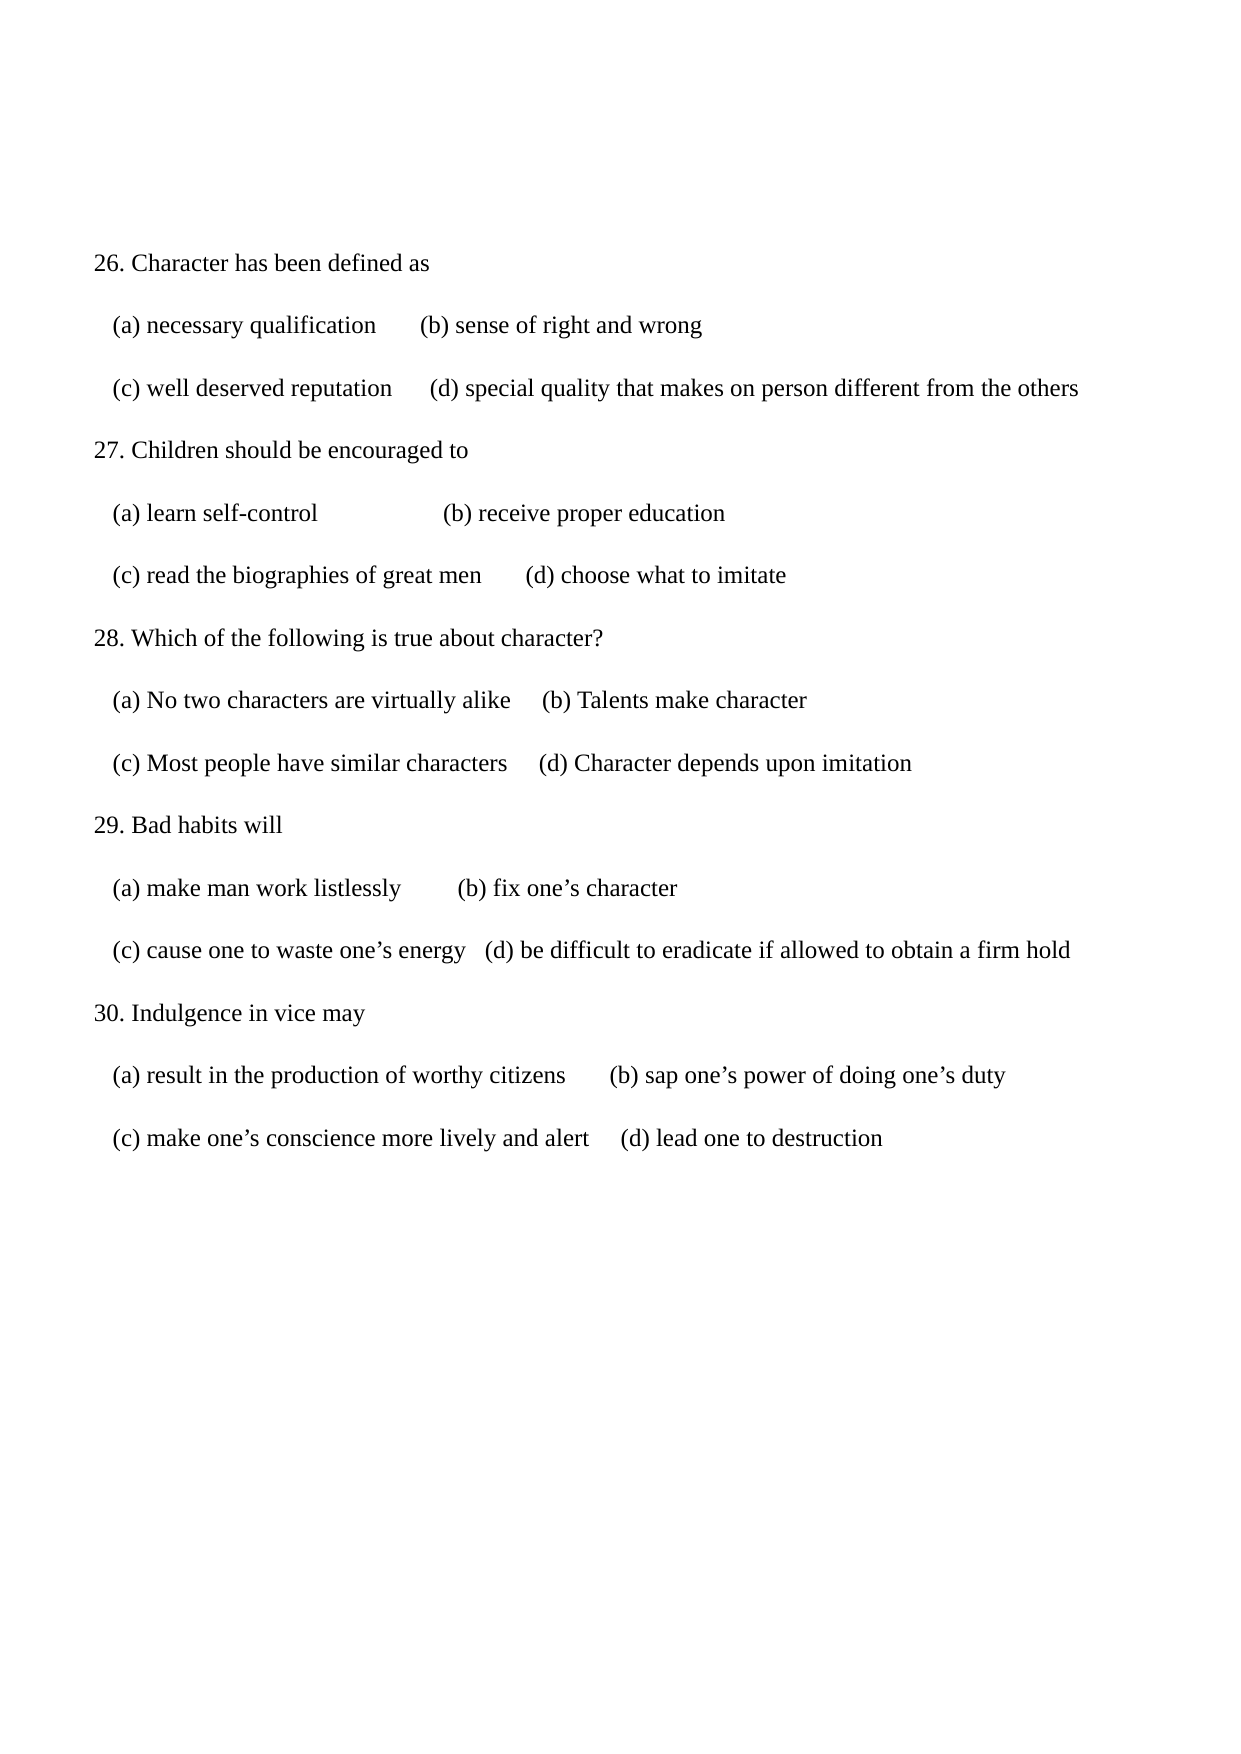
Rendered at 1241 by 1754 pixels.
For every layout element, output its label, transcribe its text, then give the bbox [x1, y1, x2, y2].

text (a) learn self-control (b) receive proper education [94, 471, 1162, 533]
text (c) make one’s conscience more lively and alert (d) lead one to destruction [94, 1096, 1162, 1158]
text 30. Indulgence in vice may [94, 971, 1162, 1033]
text (c) read the biographies of great men (d) choose what to imitate [94, 533, 1162, 596]
text (a) necessary qualification (b) sense of right and wrong [94, 283, 1162, 346]
text (a) make man work listlessly (b) fix one’s character [94, 846, 1162, 908]
text 29. Bad habits will [94, 783, 1162, 846]
text (c) well deserved reputation (d) special quality that makes on person different from the others [94, 346, 1162, 408]
text 26. Character has been defined as [94, 221, 1162, 283]
text 28. Which of the following is true about character? [94, 596, 1162, 658]
text 27. Children should be encouraged to [94, 408, 1162, 471]
text (a) No two characters are virtually alike (b) Talents make character [94, 658, 1162, 721]
text (a) result in the production of worthy citizens (b) sap one’s power of doing one’s duty [94, 1033, 1162, 1096]
text (c) Most people have similar characters (d) Character depends upon imitation [94, 721, 1162, 783]
text (c) cause one to waste one’s energy (d) be difficult to eradicate if allowed to obtain a firm hold [94, 908, 1162, 971]
